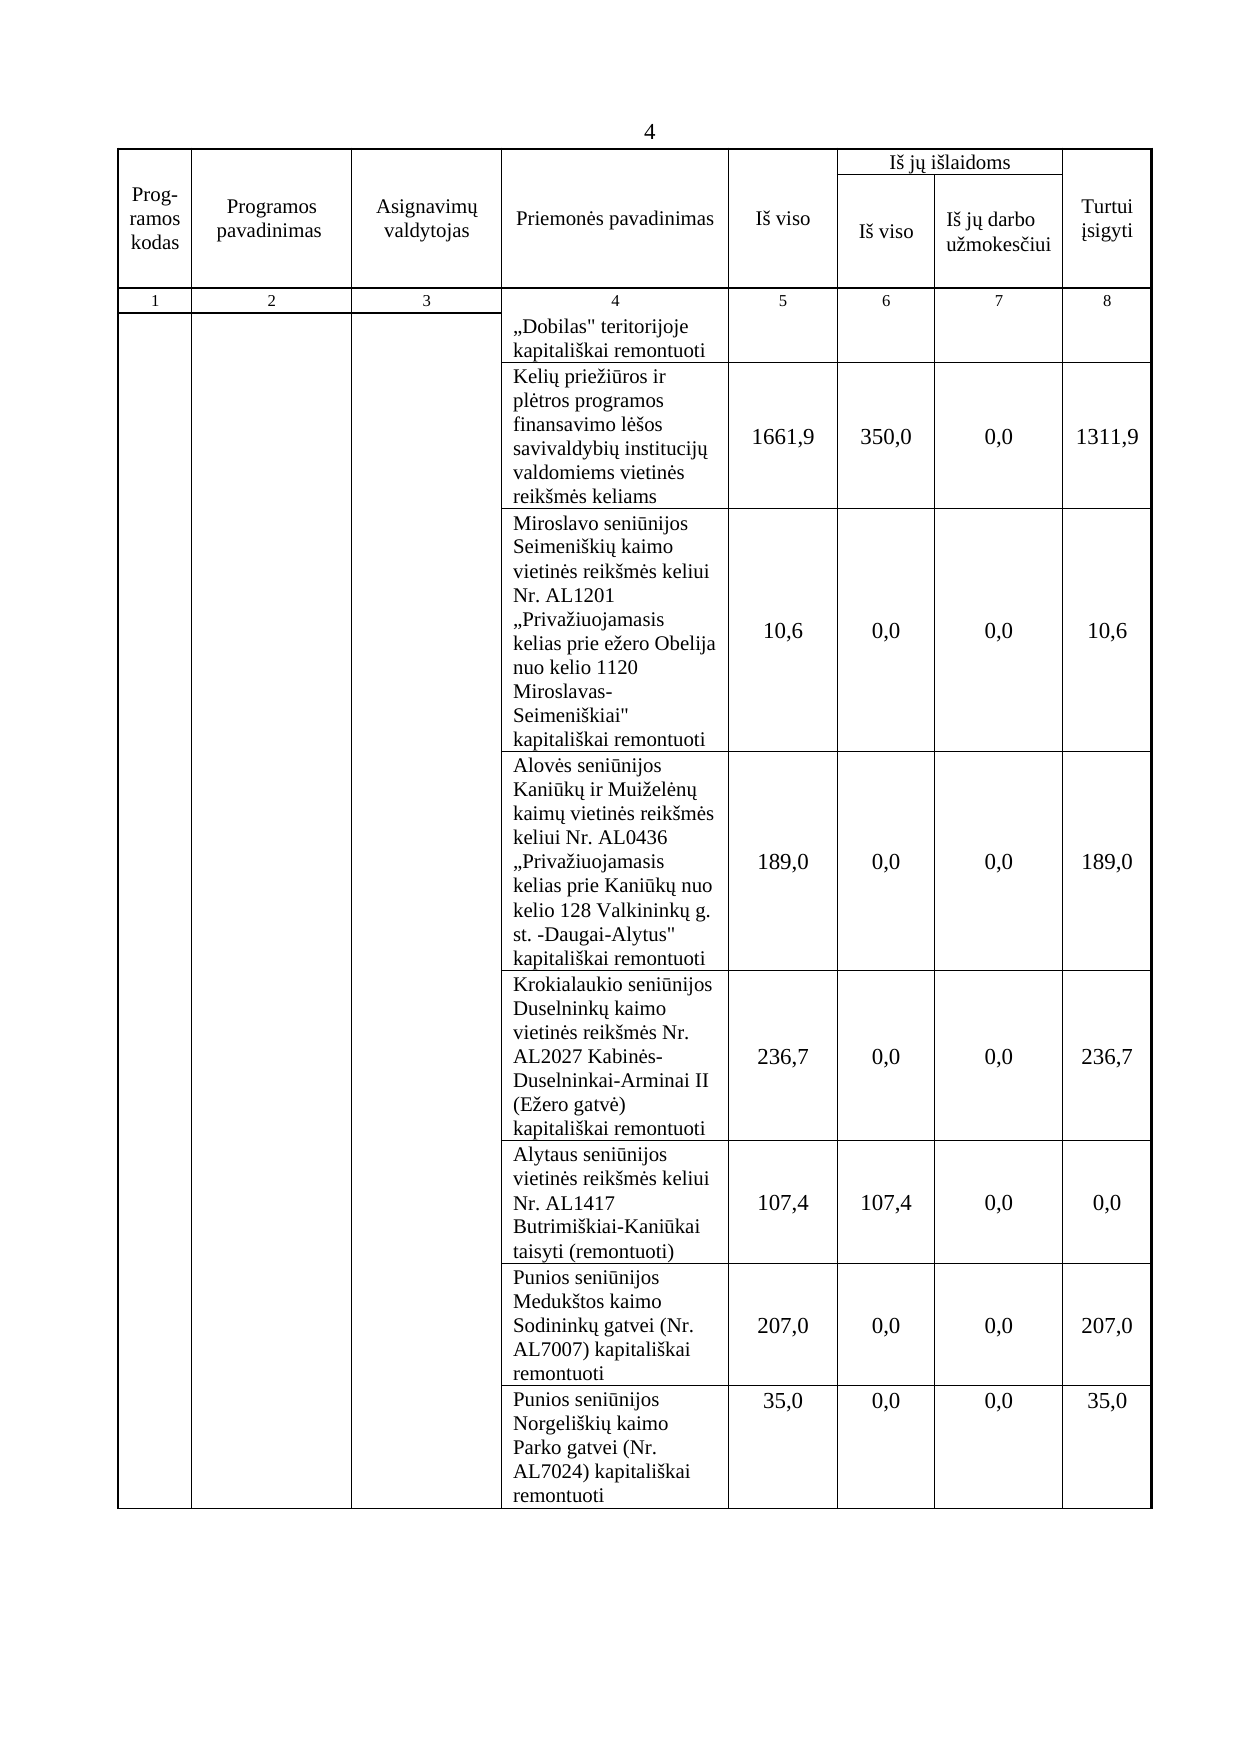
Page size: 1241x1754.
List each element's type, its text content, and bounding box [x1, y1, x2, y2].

table_cell 10,6 [729, 509, 837, 751]
table_cell 189,0 [1063, 752, 1150, 970]
table_cell Alovės seniūnijos Kaniūkų ir Muiželėnų kaimų vietinės reikšmės keliui Nr. AL0436 „Privažiuojamasis kelias prie Kaniūkų nuo kelio 128 Valkininkų g. st. -Daugai-Alytus" kapitališkai remontuoti [502, 752, 728, 970]
table_cell 207,0 [729, 1264, 837, 1385]
table_header Prog-ramos kodas [119, 150, 191, 287]
table_cell 6 [838, 289, 934, 312]
table_cell 0,0 [935, 752, 1062, 970]
table_cell [192, 314, 351, 1507]
table_cell Miroslavo seniūnijos Seimeniškių kaimo vietinės reikšmės keliui Nr. AL1201 „Privažiuojamasis kelias prie ežero Obelija nuo kelio 1120 Miroslavas-Seimeniškiai" kapitališkai remontuoti [502, 509, 728, 751]
table_cell 350,0 [838, 363, 934, 508]
table_header Turtui įsigyti [1063, 150, 1150, 287]
table_cell 0,0 [935, 971, 1062, 1140]
table_cell [119, 314, 191, 1507]
table_cell 0,0 [935, 1386, 1062, 1507]
table_cell [352, 314, 501, 1507]
table_cell 1 [119, 289, 191, 312]
table_cell [1063, 312, 1150, 362]
table_cell 35,0 [729, 1386, 837, 1507]
table_cell 107,4 [729, 1141, 837, 1263]
table_cell 0,0 [838, 752, 934, 970]
table_cell Iš jų darbo užmokesčiui [935, 175, 1062, 287]
table_cell 10,6 [1063, 509, 1150, 751]
table_cell 1311,9 [1063, 363, 1150, 508]
table_cell 236,7 [729, 971, 837, 1140]
table_cell 0,0 [935, 509, 1062, 751]
table_cell 1661,9 [729, 363, 837, 508]
table_cell Punios seniūnijos Norgeliškių kaimo Parko gatvei (Nr. AL7024) kapitališkai remontuoti [502, 1386, 728, 1507]
table_cell 8 [1063, 289, 1150, 312]
table_cell „Dobilas" teritorijoje kapitališkai remontuoti [502, 312, 728, 362]
table_cell 0,0 [838, 1264, 934, 1385]
table_cell 236,7 [1063, 971, 1150, 1140]
table_cell 0,0 [935, 1141, 1062, 1263]
table_cell 0,0 [1063, 1141, 1150, 1263]
table_header Iš jų išlaidoms [838, 150, 1062, 174]
table_cell 0,0 [838, 1386, 934, 1507]
table_cell 7 [935, 289, 1062, 312]
table_cell 0,0 [838, 509, 934, 751]
table_cell Kelių priežiūros ir plėtros programos finansavimo lėšos savivaldybių institucijų valdomiems vietinės reikšmės keliams [502, 363, 728, 508]
table_cell 4 [502, 289, 728, 312]
table_cell 107,4 [838, 1141, 934, 1263]
table_header Iš viso [729, 150, 837, 287]
table_cell 189,0 [729, 752, 837, 970]
table_cell 2 [192, 289, 351, 312]
table_header Programos pavadinimas [192, 150, 351, 287]
table_cell [838, 312, 934, 362]
table_cell 35,0 [1063, 1386, 1150, 1507]
table_cell 5 [729, 289, 837, 312]
table_header Asignavimų valdytojas [352, 150, 501, 287]
table_cell Krokialaukio seniūnijos Duselninkų kaimo vietinės reikšmės Nr. AL2027 Kabinės-Duselninkai-Arminai II (Ežero gatvė) kapitališkai remontuoti [502, 971, 728, 1140]
table_cell Punios seniūnijos Medukštos kaimo Sodininkų gatvei (Nr. AL7007) kapitališkai remontuoti [502, 1264, 728, 1385]
table_cell 0,0 [935, 1264, 1062, 1385]
table_cell Iš viso [838, 175, 934, 287]
table_header Priemonės pavadinimas [502, 150, 728, 287]
table_cell [729, 312, 837, 362]
table_cell 3 [352, 289, 501, 312]
table_cell 0,0 [935, 363, 1062, 508]
table_cell [935, 312, 1062, 362]
table_cell 0,0 [838, 971, 934, 1140]
table_cell 207,0 [1063, 1264, 1150, 1385]
table_cell Alytaus seniūnijos vietinės reikšmės keliui Nr. AL1417 Butrimiškiai-Kaniūkai taisyti (remontuoti) [502, 1141, 728, 1263]
